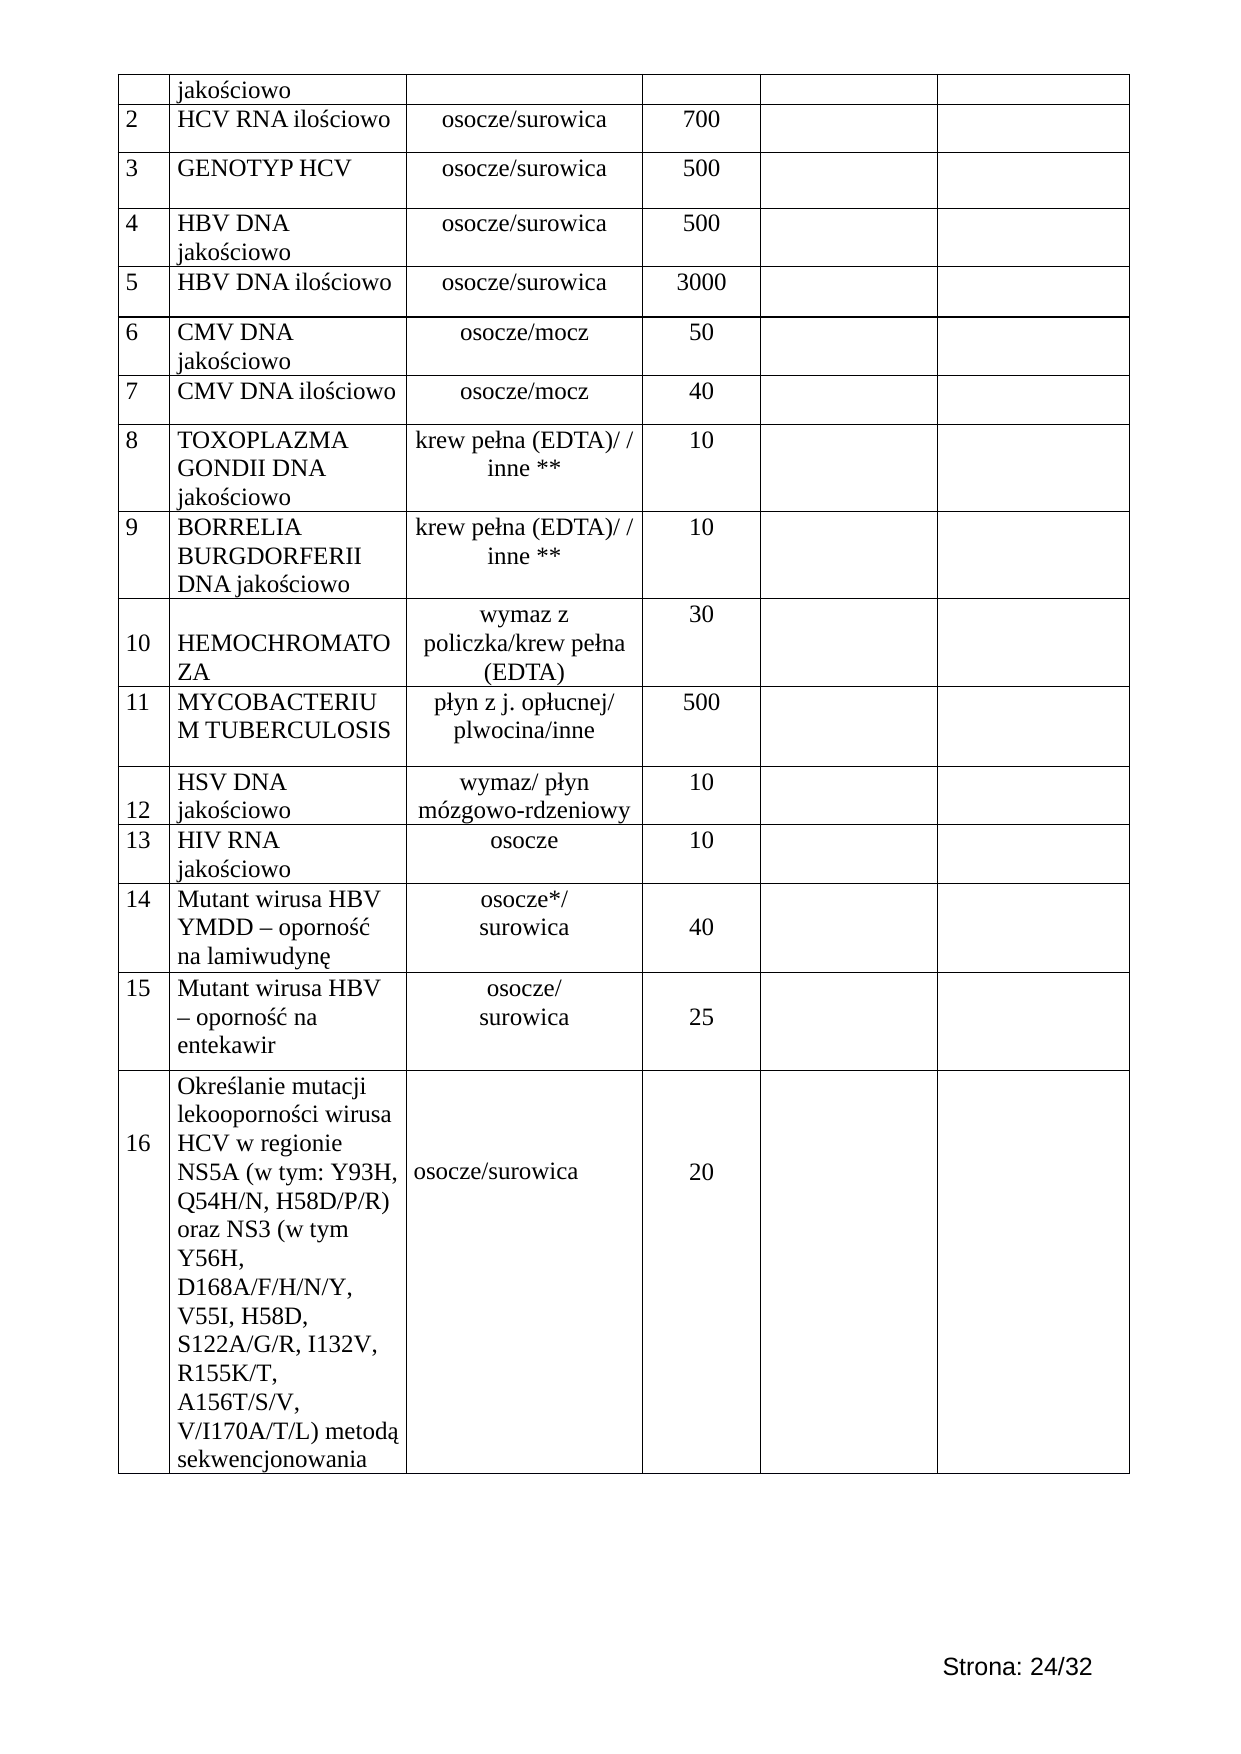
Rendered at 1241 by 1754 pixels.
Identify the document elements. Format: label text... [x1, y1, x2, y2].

table_cell 6 [119, 318, 169, 375]
table_cell [938, 884, 1129, 972]
table_cell 10 [643, 825, 760, 883]
table_cell [761, 209, 937, 266]
table_cell [938, 1071, 1129, 1473]
table_cell 40 [643, 376, 760, 424]
table_cell 500 [643, 153, 760, 207]
table_cell 14 [119, 884, 169, 972]
table_cell 40 [643, 884, 760, 972]
table_cell [761, 767, 937, 824]
table_cell TOXOPLAZMA GONDII DNA jakościowo [170, 425, 406, 511]
table_cell osocze/ surowica [407, 973, 642, 1070]
table_cell HSV DNA jakościowo [170, 767, 406, 824]
table_cell 9 [119, 512, 169, 598]
table_cell osocze [407, 825, 642, 883]
table_cell 25 [643, 973, 760, 1070]
table_cell 5 [119, 267, 169, 316]
table_cell [938, 105, 1129, 152]
table_cell Mutant wirusa HBV YMDD – oporność na lamiwudynę [170, 884, 406, 972]
table_cell [643, 75, 760, 103]
table_cell [761, 376, 937, 424]
table_cell 13 [119, 825, 169, 883]
table_cell [938, 75, 1129, 103]
table_cell 16 [119, 1071, 169, 1473]
table_cell krew pełna (EDTA)/ / inne ** [407, 512, 642, 598]
table_cell [761, 318, 937, 375]
table_cell wymaz/ płyn mózgowo-rdzeniowy [407, 767, 642, 824]
table_cell osocze/surowica [407, 267, 642, 316]
table_cell 10 [643, 767, 760, 824]
table_cell [761, 153, 937, 207]
table_cell osocze/surowica [407, 1071, 642, 1473]
table_cell [761, 267, 937, 316]
table_cell 12 [119, 767, 169, 824]
table_cell [761, 825, 937, 883]
table_cell 2 [119, 105, 169, 152]
table_cell HBV DNA jakościowo [170, 209, 406, 266]
table_cell [938, 767, 1129, 824]
table_cell BORRELIA BURGDORFERII DNA jakościowo [170, 512, 406, 598]
table_cell jakościowo [170, 75, 406, 103]
table_cell [761, 105, 937, 152]
table_cell HBV DNA ilościowo [170, 267, 406, 316]
table_cell 15 [119, 973, 169, 1070]
table_cell HIV RNA jakościowo [170, 825, 406, 883]
table_cell CMV DNA ilościowo [170, 376, 406, 424]
table_cell GENOTYP HCV [170, 153, 406, 207]
table_cell MYCOBACTERIUM TUBERCULOSIS [170, 687, 406, 766]
table_cell 700 [643, 105, 760, 152]
table_cell osocze/surowica [407, 153, 642, 207]
table_cell 7 [119, 376, 169, 424]
table_cell Mutant wirusa HBV – oporność na entekawir [170, 973, 406, 1070]
table_cell [938, 512, 1129, 598]
table_cell osocze*/ surowica [407, 884, 642, 972]
table_cell [938, 318, 1129, 375]
table_cell [761, 687, 937, 766]
table_cell wymaz z policzka/krew pełna (EDTA) [407, 599, 642, 686]
table_cell [938, 599, 1129, 686]
table_cell HCV RNA ilościowo [170, 105, 406, 152]
table_cell 3000 [643, 267, 760, 316]
table_cell osocze/surowica [407, 105, 642, 152]
table_cell [761, 1071, 937, 1473]
table_cell [938, 687, 1129, 766]
table_cell 11 [119, 687, 169, 766]
table_cell osocze/mocz [407, 376, 642, 424]
table_cell Określanie mutacji lekooporności wirusa HCV w regionie NS5A (w tym: Y93H, Q54H/N, H58D/P/R) oraz NS3 (w tym Y56H, D168A/F/H/N/Y, V55I, H58D, S122A/G/R, I132V, R155K/T, A156T/S/V, V/I170A/T/L) metodą sekwencjonowania [170, 1071, 406, 1473]
table_cell [761, 884, 937, 972]
table_cell 8 [119, 425, 169, 511]
table_cell [938, 153, 1129, 207]
table_cell 500 [643, 209, 760, 266]
table_cell 30 [643, 599, 760, 686]
table_cell płyn z j. opłucnej/ plwocina/inne [407, 687, 642, 766]
table_cell 4 [119, 209, 169, 266]
table_cell 10 [119, 599, 169, 686]
table_cell [761, 425, 937, 511]
table_cell 20 [643, 1071, 760, 1473]
table_cell [761, 512, 937, 598]
table_cell CMV DNA jakościowo [170, 318, 406, 375]
table_cell [938, 825, 1129, 883]
table_cell krew pełna (EDTA)/ / inne ** [407, 425, 642, 511]
table_cell [761, 75, 937, 103]
table_cell osocze/surowica [407, 209, 642, 266]
table_cell [938, 376, 1129, 424]
table_cell HEMOCHROMATOZA [170, 599, 406, 686]
table_cell [761, 973, 937, 1070]
table_cell 50 [643, 318, 760, 375]
table_cell 10 [643, 425, 760, 511]
table_cell [407, 75, 642, 103]
table_cell 3 [119, 153, 169, 207]
table_cell osocze/mocz [407, 318, 642, 375]
table_cell [938, 973, 1129, 1070]
table_cell 500 [643, 687, 760, 766]
table_cell [761, 599, 937, 686]
table_cell [938, 425, 1129, 511]
table_cell [119, 75, 169, 103]
table_cell [938, 209, 1129, 266]
table_cell 10 [643, 512, 760, 598]
table_cell [938, 267, 1129, 316]
